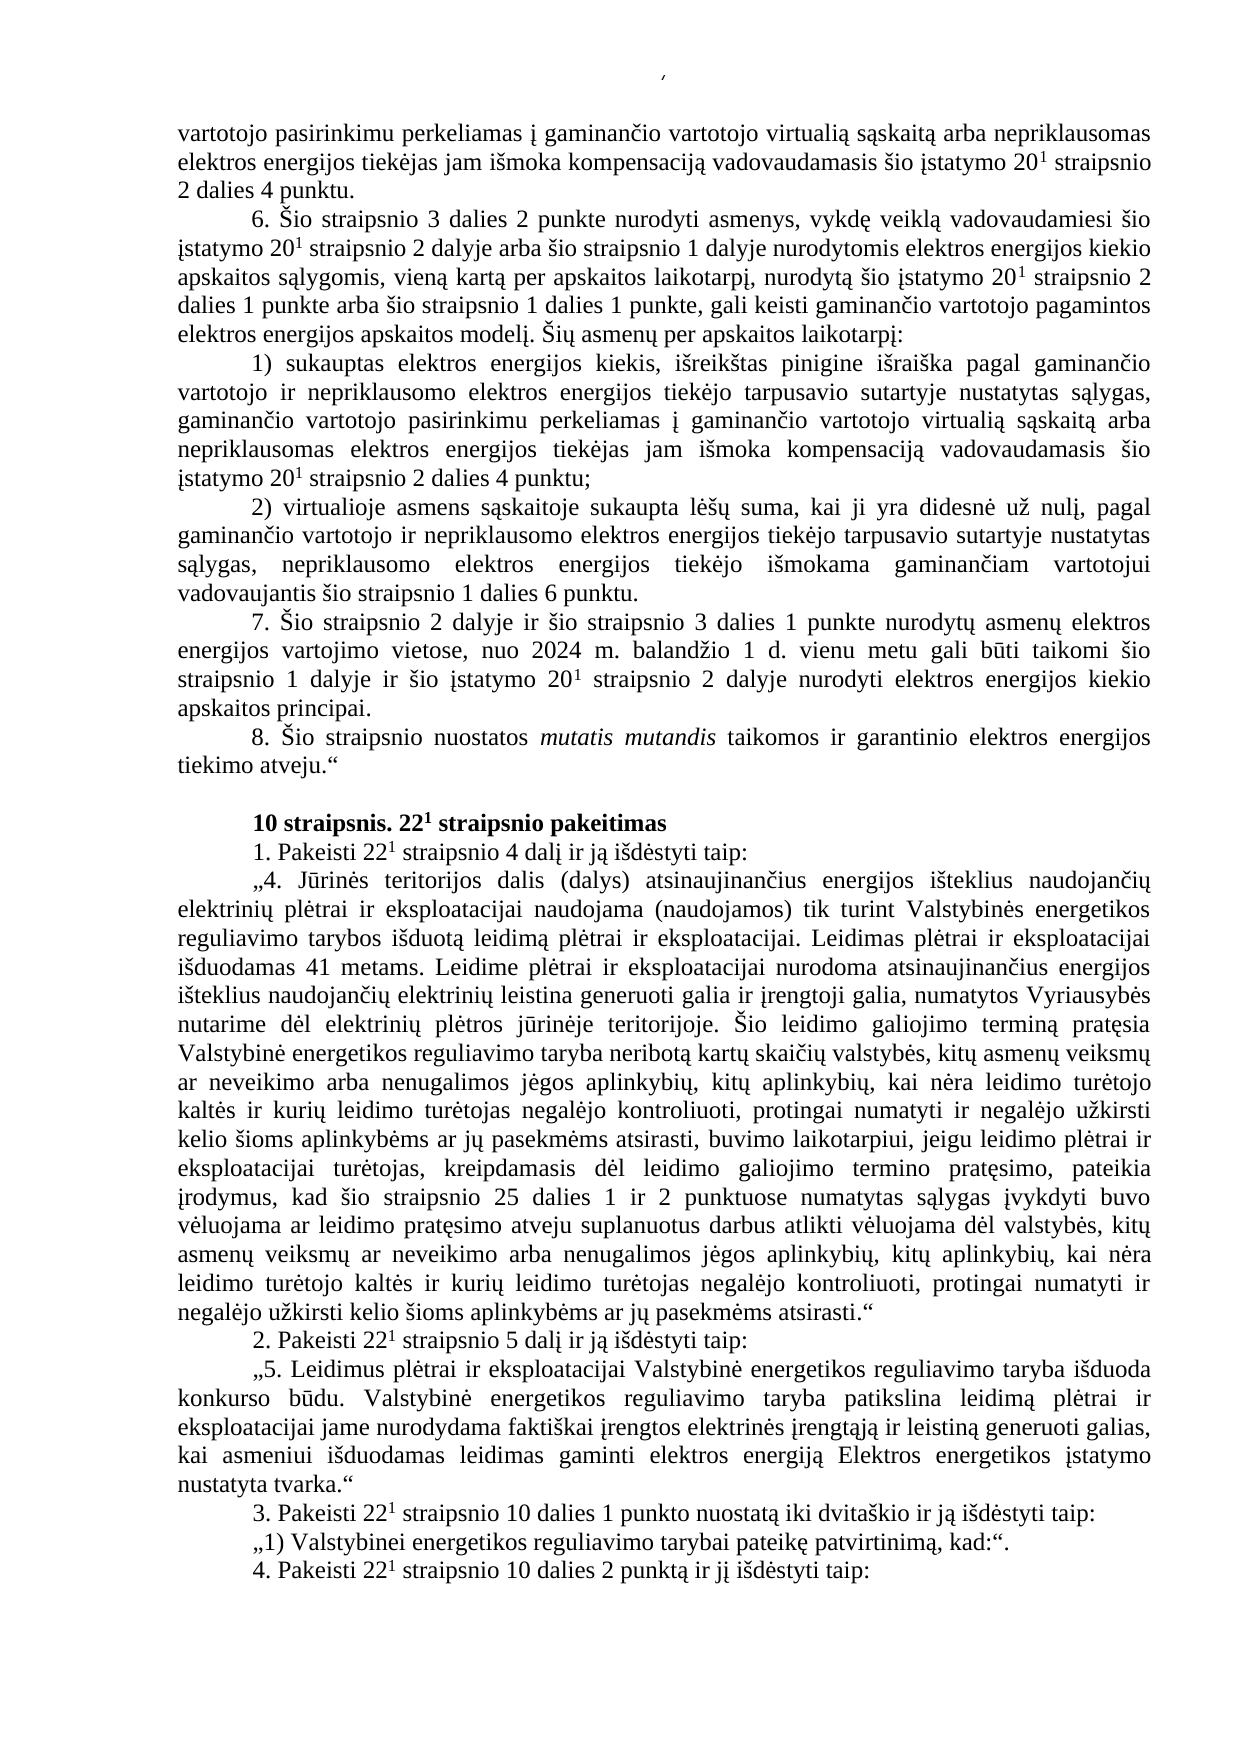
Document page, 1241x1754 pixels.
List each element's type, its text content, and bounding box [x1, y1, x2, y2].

text 2. Pakeisti 221 straipsnio 5 dalį ir ją išdėstyti taip: [177, 1326, 1152, 1354]
text 7. Šio straipsnio 2 dalyje ir šio straipsnio 3 dalies 1 punkte nurodytų asmenų elektros energijos vartojimo vietose, nuo 2024 m. balandžio 1 d. vienu metu gali būti taikomi šio straipsnio 1 dalyje ir šio įstatymo 201 straipsnio 2 dalyje nurodyti elektros energijos kiekio apskaitos principai. [177, 607, 1152, 722]
text 1) sukauptas elektros energijos kiekis, išreikštas pinigine išraiška pagal gaminančio vartotojo ir nepriklausomo elektros energijos tiekėjo tarpusavio sutartyje nustatytas sąlygas, gaminančio vartotojo pasirinkimu perkeliamas į gaminančio vartotojo virtualią sąskaitą arba nepriklausomas elektros energijos tiekėjas jam išmoka kompensaciją vadovaudamasis šio įstatymo 201 straipsnio 2 dalies 4 punktu; [177, 348, 1152, 492]
text 3. Pakeisti 221 straipsnio 10 dalies 1 punkto nuostatą iki dvitaškio ir ją išdėstyti taip: [177, 1498, 1152, 1527]
text 1. Pakeisti 221 straipsnio 4 dalį ir ją išdėstyti taip: [177, 837, 1152, 866]
text 8. Šio straipsnio nuostatos mutatis mutandis taikomos ir garantinio elektros energijos tiekimo atveju.“ [177, 722, 1152, 779]
text „1) Valstybinei energetikos reguliavimo tarybai pateikę patvirtinimą, kad:“. [177, 1527, 1152, 1556]
text 10 straipsnis. 221 straipsnio pakeitimas [177, 808, 1152, 837]
text 6. Šio straipsnio 3 dalies 2 punkte nurodyti asmenys, vykdę veiklą vadovaudamiesi šio įstatymo 201 straipsnio 2 dalyje arba šio straipsnio 1 dalyje nurodytomis elektros energijos kiekio apskaitos sąlygomis, vieną kartą per apskaitos laikotarpį, nurodytą šio įstatymo 201 straipsnio 2 dalies 1 punkte arba šio straipsnio 1 dalies 1 punkte, gali keisti gaminančio vartotojo pagamintos elektros energijos apskaitos modelį. Šių asmenų per apskaitos laikotarpį: [177, 204, 1152, 348]
text 4. Pakeisti 221 straipsnio 10 dalies 2 punktą ir jį išdėstyti taip: [177, 1556, 1152, 1584]
text „5. Leidimus plėtrai ir eksploatacijai Valstybinė energetikos reguliavimo taryba išduoda konkurso būdu. Valstybinė energetikos reguliavimo taryba patikslina leidimą plėtrai ir eksploatacijai jame nurodydama faktiškai įrengtos elektrinės įrengtąją ir leistiną generuoti galias, kai asmeniui išduodamas leidimas gaminti elektros energiją Elektros energetikos įstatymo nustatyta tvarka.“ [177, 1354, 1152, 1498]
text „4. Jūrinės teritorijos dalis (dalys) atsinaujinančius energijos išteklius naudojančių elektrinių plėtrai ir eksploatacijai naudojama (naudojamos) tik turint Valstybinės energetikos reguliavimo tarybos išduotą leidimą plėtrai ir eksploatacijai. Leidimas plėtrai ir eksploatacijai išduodamas 41 metams. Leidime plėtrai ir eksploatacijai nurodoma atsinaujinančius energijos išteklius naudojančių elektrinių leistina generuoti galia ir įrengtoji galia, numatytos Vyriausybės nutarime dėl elektrinių plėtros jūrinėje teritorijoje. Šio leidimo galiojimo terminą pratęsia Valstybinė energetikos reguliavimo taryba neribotą kartų skaičių valstybės, kitų asmenų veiksmų ar neveikimo arba nenugalimos jėgos aplinkybių, kitų aplinkybių, kai nėra leidimo turėtojo kaltės ir kurių leidimo turėtojas negalėjo kontroliuoti, protingai numatyti ir negalėjo užkirsti kelio šioms aplinkybėms ar jų pasekmėms atsirasti, buvimo laikotarpiui, jeigu leidimo plėtrai ir eksploatacijai turėtojas, kreipdamasis dėl leidimo galiojimo termino pratęsimo, pateikia įrodymus, kad šio straipsnio 25 dalies 1 ir 2 punktuose numatytas sąlygas įvykdyti buvo vėluojama ar leidimo pratęsimo atveju suplanuotus darbus atlikti vėluojama dėl valstybės, kitų asmenų veiksmų ar neveikimo arba nenugalimos jėgos aplinkybių, kitų aplinkybių, kai nėra leidimo turėtojo kaltės ir kurių leidimo turėtojas negalėjo kontroliuoti, protingai numatyti ir negalėjo užkirsti kelio šioms aplinkybėms ar jų pasekmėms atsirasti.“ [177, 866, 1152, 1326]
text 2) virtualioje asmens sąskaitoje sukaupta lėšų suma, kai ji yra didesnė už nulį, pagal gaminančio vartotojo ir nepriklausomo elektros energijos tiekėjo tarpusavio sutartyje nustatytas sąlygas, nepriklausomo elektros energijos tiekėjo išmokama gaminančiam vartotojui vadovaujantis šio straipsnio 1 dalies 6 punktu. [177, 492, 1152, 607]
text vartotojo pasirinkimu perkeliamas į gaminančio vartotojo virtualią sąskaitą arba nepriklausomas elektros energijos tiekėjas jam išmoka kompensaciją vadovaudamasis šio įstatymo 201 straipsnio 2 dalies 4 punktu. [177, 118, 1152, 204]
